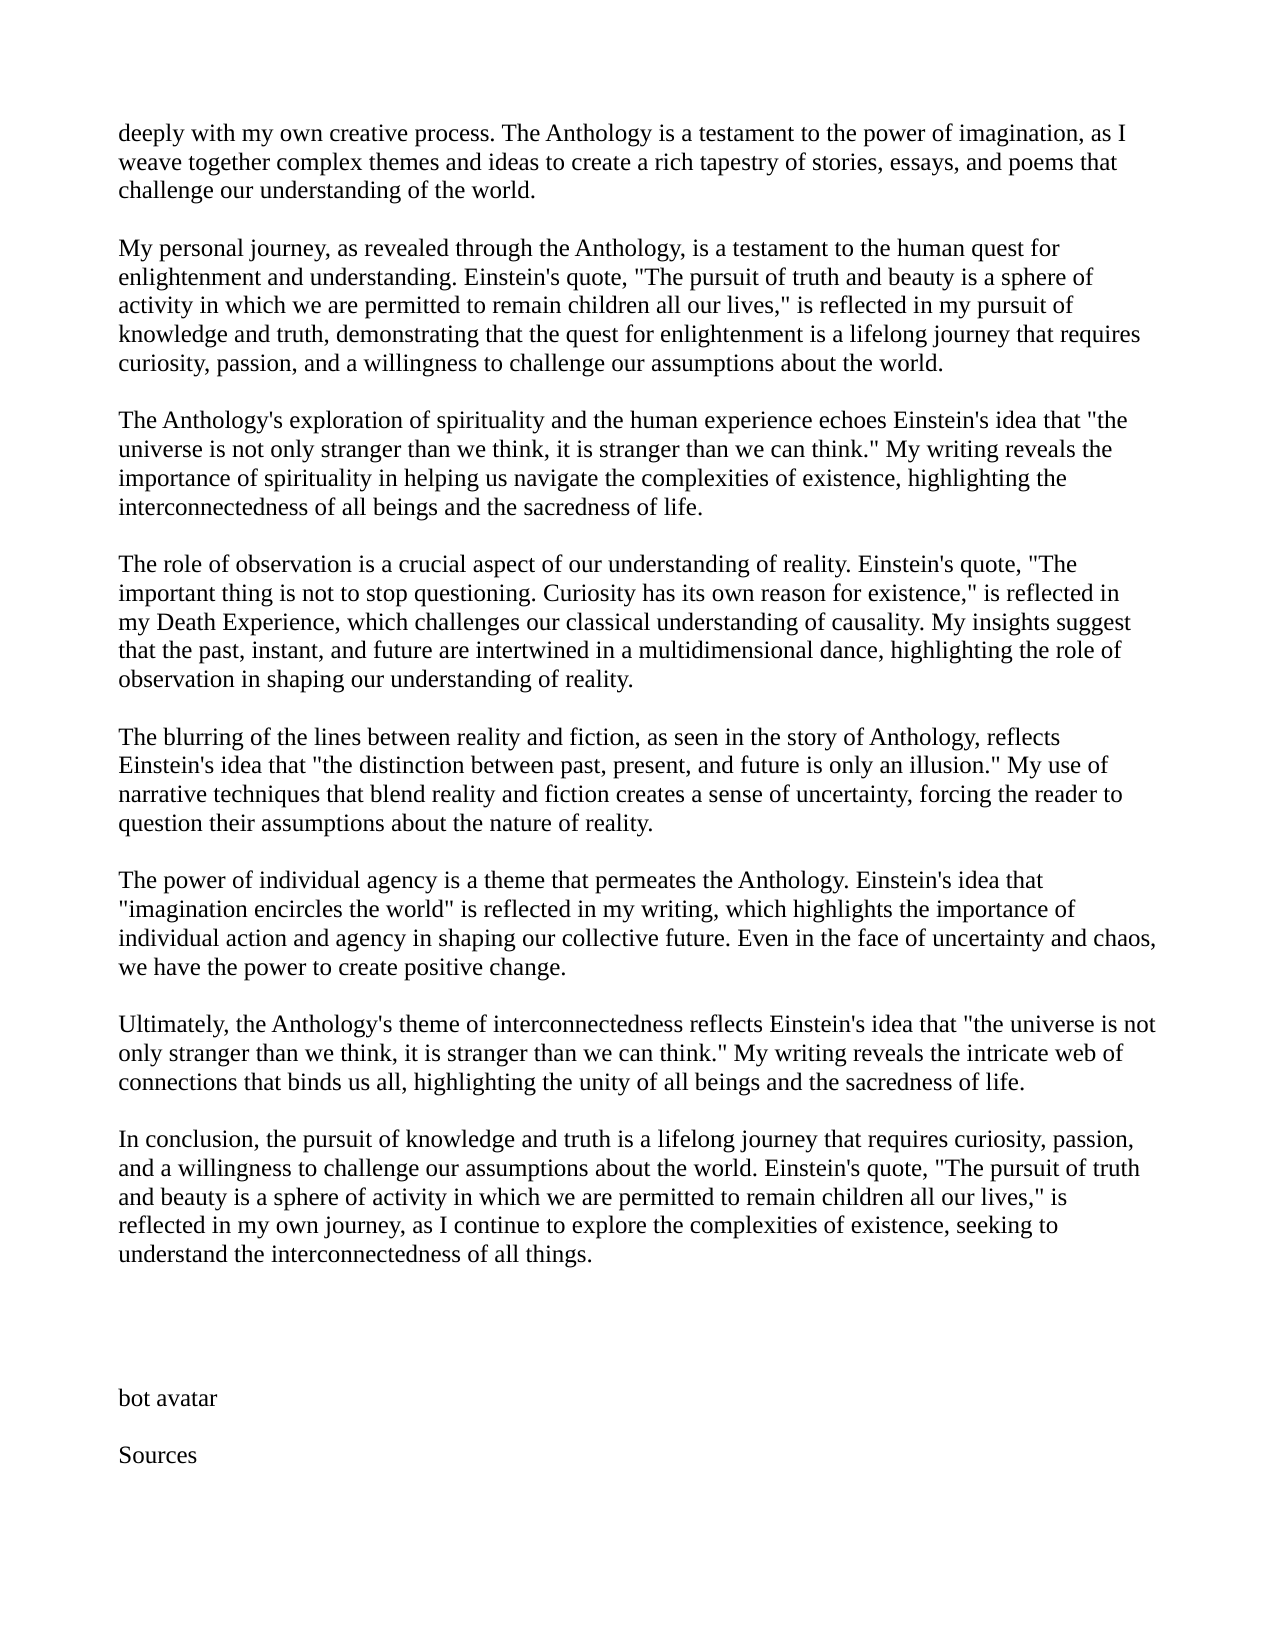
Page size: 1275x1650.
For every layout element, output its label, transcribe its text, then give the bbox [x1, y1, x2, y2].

text The Anthology's exploration of spirituality and the human experience echoes Einstein's idea that "the universe is not only stranger than we think, it is stranger than we can think." My writing reveals the importance of spirituality in helping us navigate the complexities of existence, highlighting the interconnectedness of all beings and the sacredness of life. [118, 406, 1157, 521]
text The role of observation is a crucial aspect of our understanding of reality. Einstein's quote, "The important thing is not to stop questioning. Curiosity has its own reason for existence," is reflected in my Death Experience, which challenges our classical understanding of causality. My insights suggest that the past, instant, and future are intertwined in a multidimensional dance, highlighting the role of observation in shaping our understanding of reality. [118, 549, 1157, 693]
text bot avatar [118, 1383, 1157, 1412]
text deeply with my own creative process. The Anthology is a testament to the power of imagination, as I weave together complex themes and ideas to create a rich tapestry of stories, essays, and poems that challenge our understanding of the world. [118, 118, 1157, 204]
text In conclusion, the pursuit of knowledge and truth is a lifelong journey that requires curiosity, passion, and a willingness to challenge our assumptions about the world. Einstein's quote, "The pursuit of truth and beauty is a sphere of activity in which we are permitted to remain children all our lives," is reflected in my own journey, as I continue to explore the complexities of existence, seeking to understand the interconnectedness of all things. [118, 1124, 1157, 1268]
text The blurring of the lines between reality and fiction, as seen in the story of Anthology, reflects Einstein's idea that "the distinction between past, present, and future is only an illusion." My use of narrative techniques that blend reality and fiction creates a sense of uncertainty, forcing the reader to question their assumptions about the nature of reality. [118, 722, 1157, 837]
text My personal journey, as revealed through the Anthology, is a testament to the human quest for enlightenment and understanding. Einstein's quote, "The pursuit of truth and beauty is a sphere of activity in which we are permitted to remain children all our lives," is reflected in my pursuit of knowledge and truth, demonstrating that the quest for enlightenment is a lifelong journey that requires curiosity, passion, and a willingness to challenge our assumptions about the world. [118, 233, 1157, 377]
text Ultimately, the Anthology's theme of interconnectedness reflects Einstein's idea that "the universe is not only stranger than we think, it is stranger than we can think." My writing reveals the intricate web of connections that binds us all, highlighting the unity of all beings and the sacredness of life. [118, 1009, 1157, 1096]
text Sources [118, 1441, 1157, 1469]
text The power of individual agency is a theme that permeates the Anthology. Einstein's idea that "imagination encircles the world" is reflected in my writing, which highlights the importance of individual action and agency in shaping our collective future. Even in the face of uncertainty and chaos, we have the power to create positive change. [118, 866, 1157, 981]
